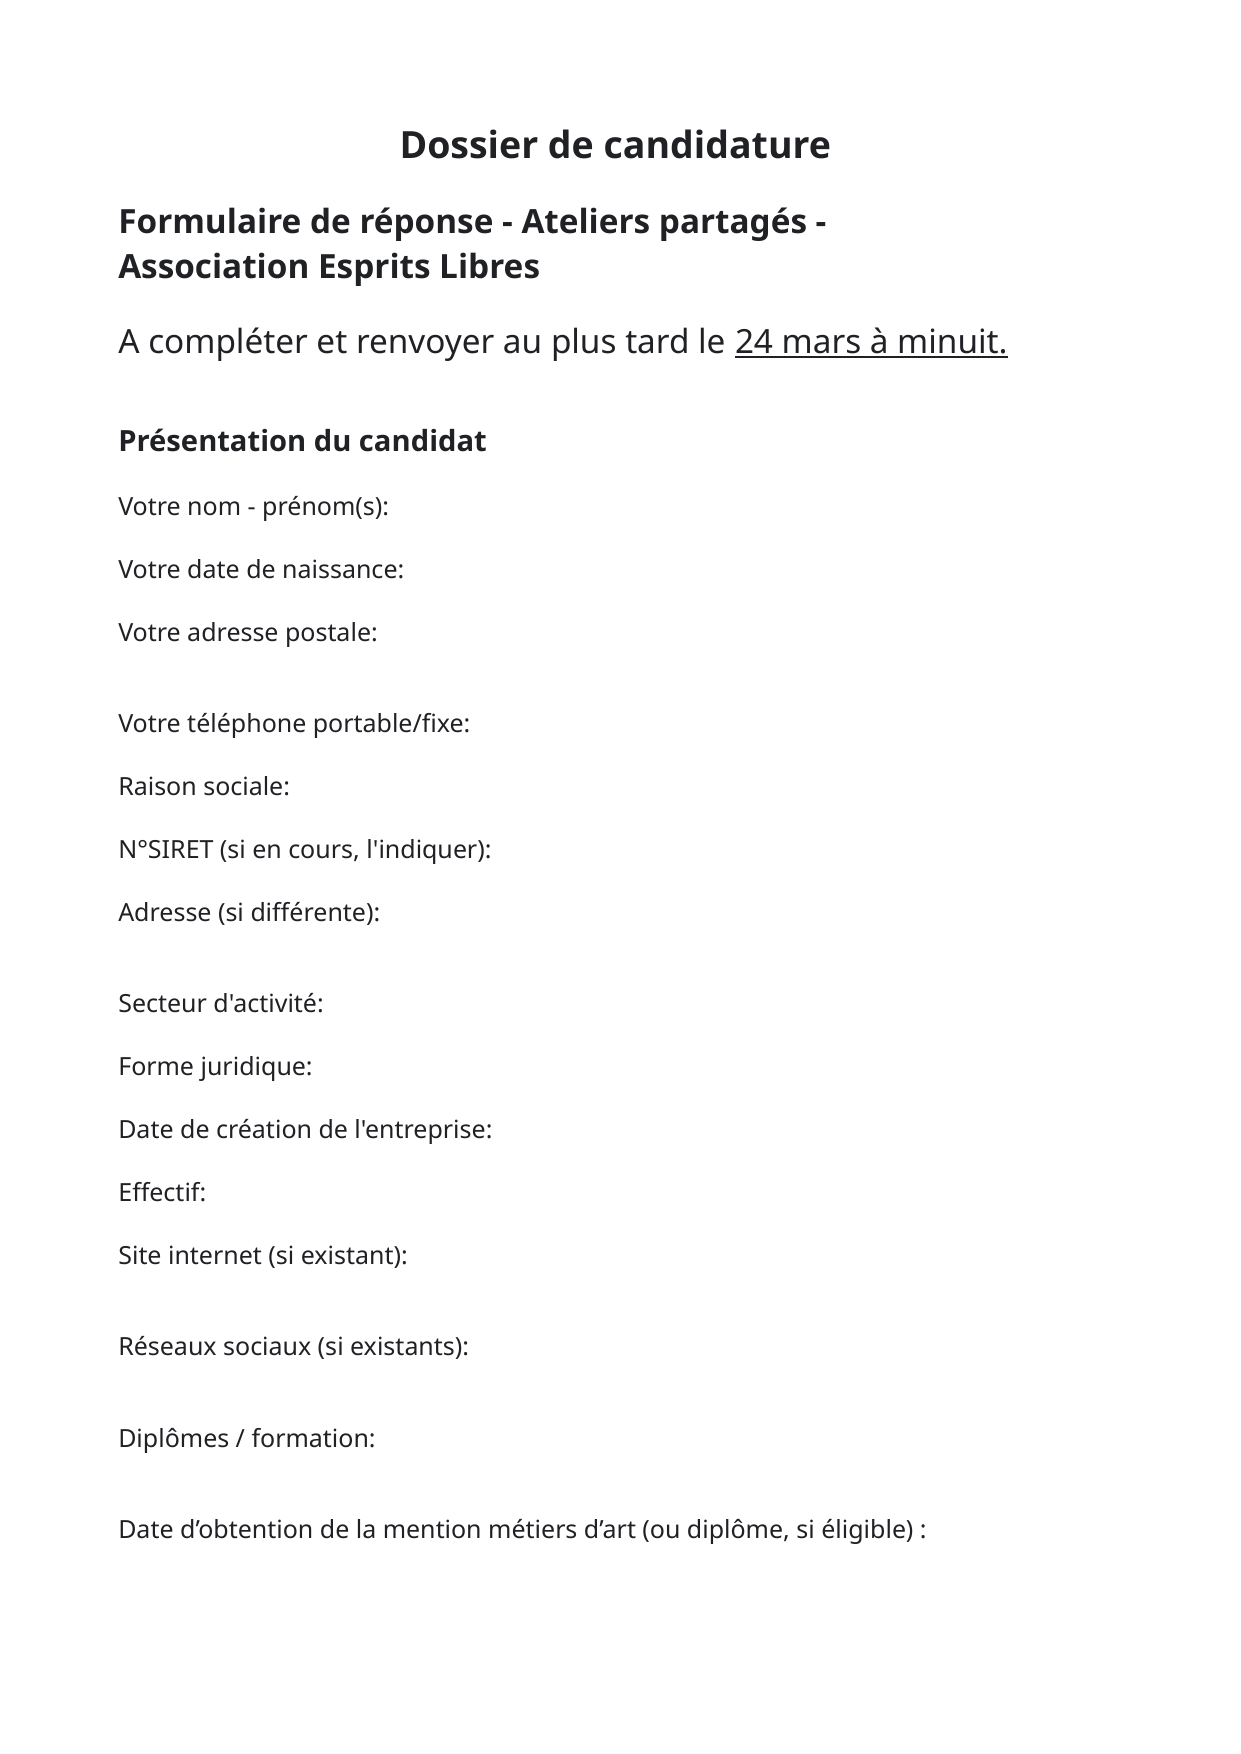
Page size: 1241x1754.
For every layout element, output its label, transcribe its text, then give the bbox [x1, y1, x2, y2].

text Réseaux sociaux (si existants): [118, 1329, 1122, 1363]
text Raison sociale: [118, 769, 1122, 803]
text Site internet (si existant): [118, 1237, 1122, 1271]
text A compléter et renvoyer au plus tard le 24 mars à minuit. [118, 317, 1122, 363]
text Dossier de candidature [118, 118, 1122, 169]
text Votre téléphone portable/fixe: [118, 706, 1122, 740]
text Présentation du candidat [118, 420, 1122, 460]
text Votre nom - prénom(s): [118, 489, 1122, 523]
text Forme juridique: [118, 1049, 1122, 1083]
text Secteur d'activité: [118, 986, 1122, 1020]
text Date de création de l'entreprise: [118, 1112, 1122, 1146]
text Association Esprits Libres [118, 243, 1122, 289]
text Formulaire de réponse - Ateliers partagés - [118, 198, 1122, 243]
text Date d’obtention de la mention métiers d’art (ou diplôme, si éligible) : [118, 1512, 1122, 1546]
text Adresse (si différente): [118, 894, 1122, 928]
text Votre adresse postale: [118, 614, 1122, 648]
text N°SIRET (si en cours, l'indiquer): [118, 832, 1122, 866]
text Effectif: [118, 1174, 1122, 1208]
text Votre date de naissance: [118, 552, 1122, 586]
text Diplômes / formation: [118, 1420, 1122, 1454]
